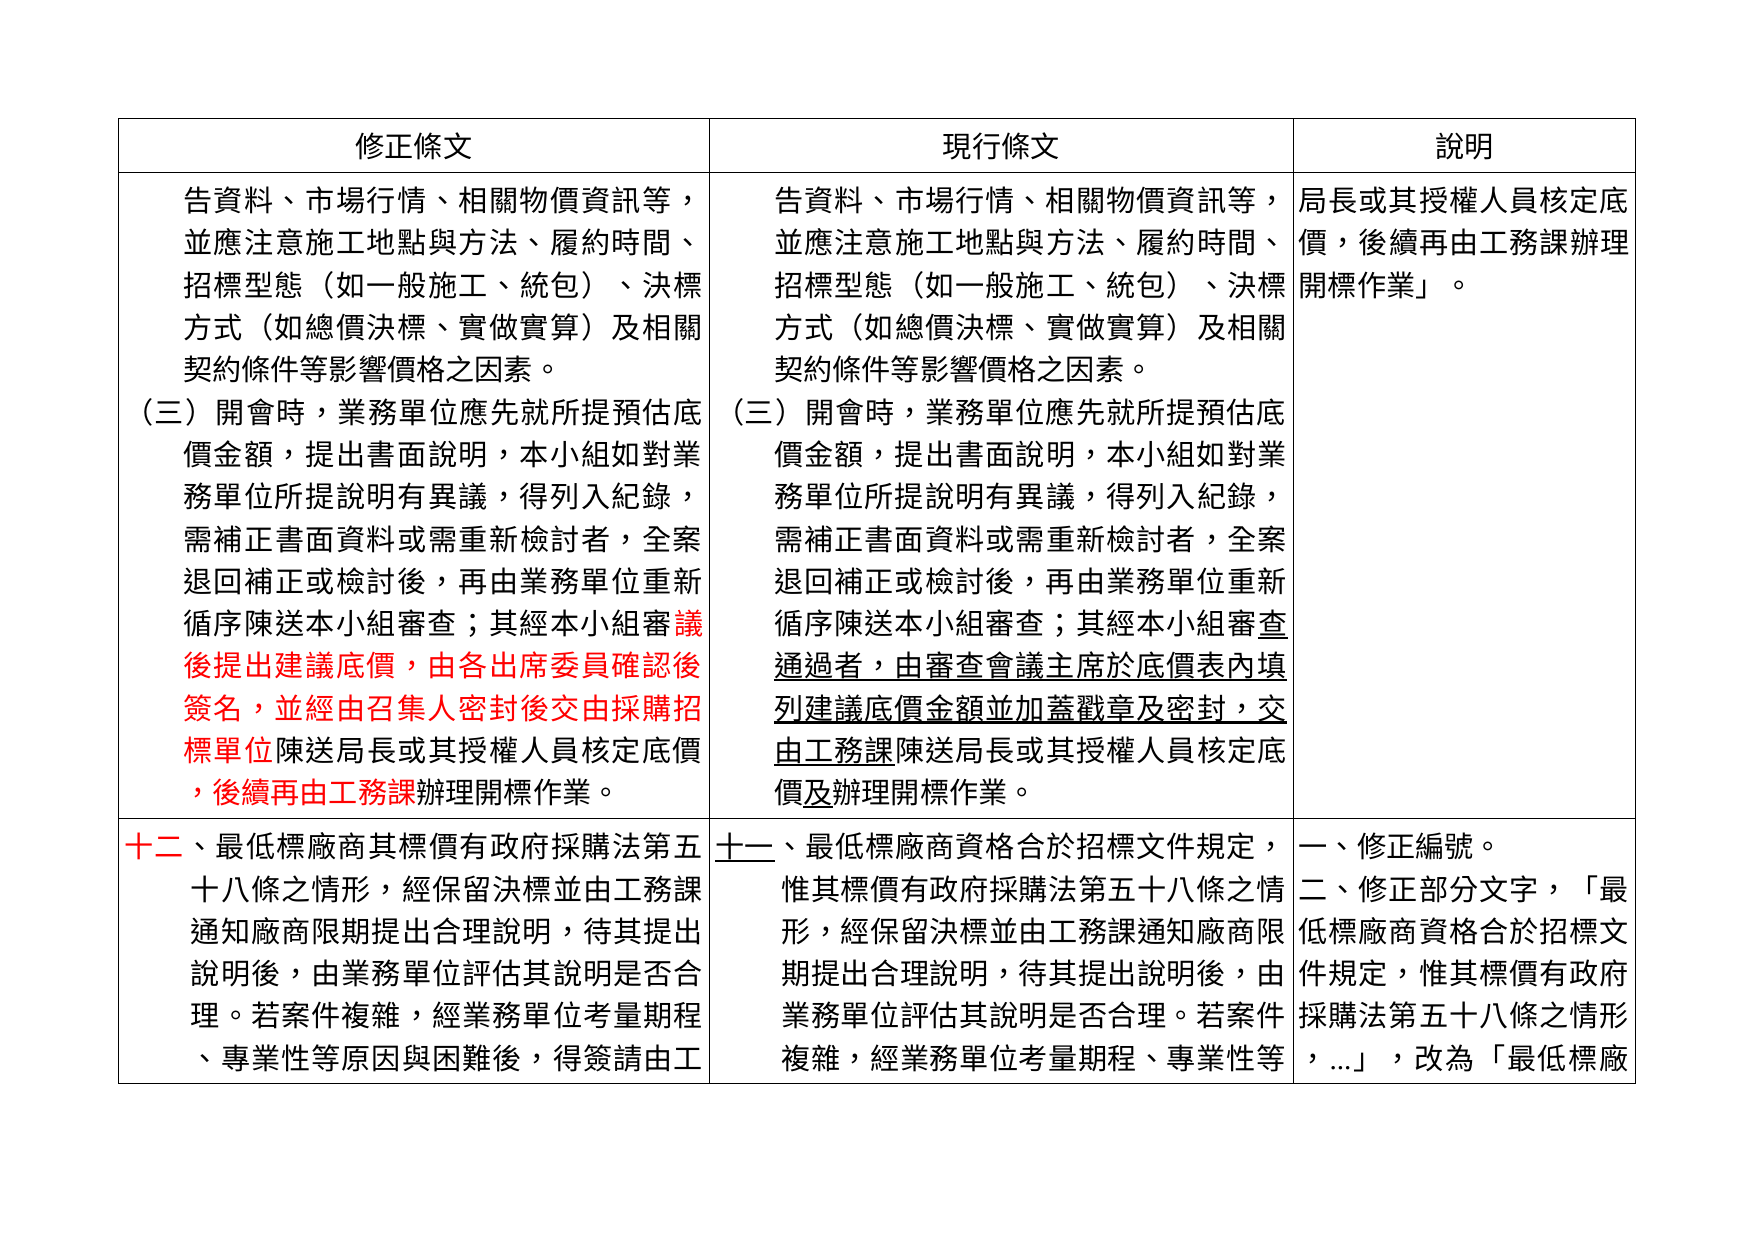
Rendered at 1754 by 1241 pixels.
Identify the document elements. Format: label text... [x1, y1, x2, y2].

table_header 說明 [1294, 119, 1635, 172]
table_header 修正條文 [119, 119, 709, 172]
table_cell 一、修正編號。 二、修正部分文字，「最低標廠商資格合於招標文件規定，惟其標價有政府採購法第五十八條之情形，...」，改為「最低標廠 [1294, 819, 1635, 1083]
table_header 現行條文 [710, 119, 1293, 172]
table_cell 十二、最低標廠商其標價有政府採購法第五十八條之情形，經保留決標並由工務課通知廠商限期提出合理說明，待其提出說明後，由業務單位評估其說明是否合理。若案件複雜，經業務單位考量期程、專業性等原因與困難後，得簽請由工 [119, 819, 709, 1083]
table_cell 局長或其授權人員核定底價，後續再由工務課辦理開標作業」。 [1294, 173, 1635, 818]
table_cell 十一、最低標廠商資格合於招標文件規定，惟其標價有政府採購法第五十八條之情形，經保留決標並由工務課通知廠商限期提出合理說明，待其提出說明後，由業務單位評估其說明是否合理。若案件複雜，經業務單位考量期程、專業性等 [710, 819, 1293, 1083]
table_cell 告資料、市場行情、相關物價資訊等，並應注意施工地點與方法、履約時間、招標型態（如一般施工、統包）、決標方式（如總價決標、實做實算）及相關契約條件等影響價格之因素。 （三）開會時，業務單位應先就所提預估底價金額，提出書面說明，本小組如對業務單位所提說明有異議，得列入紀錄，需補正書面資料或需重新檢討者，全案退回補正或檢討後，再由業務單位重新循序陳送本小組審查；其經本小組審查通過者，由審查會議主席於底價表內填列建議底價金額並加蓋戳章及密封，交由工務課陳送局長或其授權人員核定底價及辦理開標作業。 [710, 173, 1293, 818]
table_cell 告資料、市場行情、相關物價資訊等，並應注意施工地點與方法、履約時間、招標型態（如一般施工、統包）、決標方式（如總價決標、實做實算）及相關契約條件等影響價格之因素。 （三）開會時，業務單位應先就所提預估底價金額，提出書面說明，本小組如對業務單位所提說明有異議，得列入紀錄，需補正書面資料或需重新檢討者，全案退回補正或檢討後，再由業務單位重新循序陳送本小組審查；其經本小組審議後提出建議底價，由各出席委員確認後簽名，並經由召集人密封後交由採購招標單位陳送局長或其授權人員核定底價，後續再由工務課辦理開標作業。 [119, 173, 709, 818]
